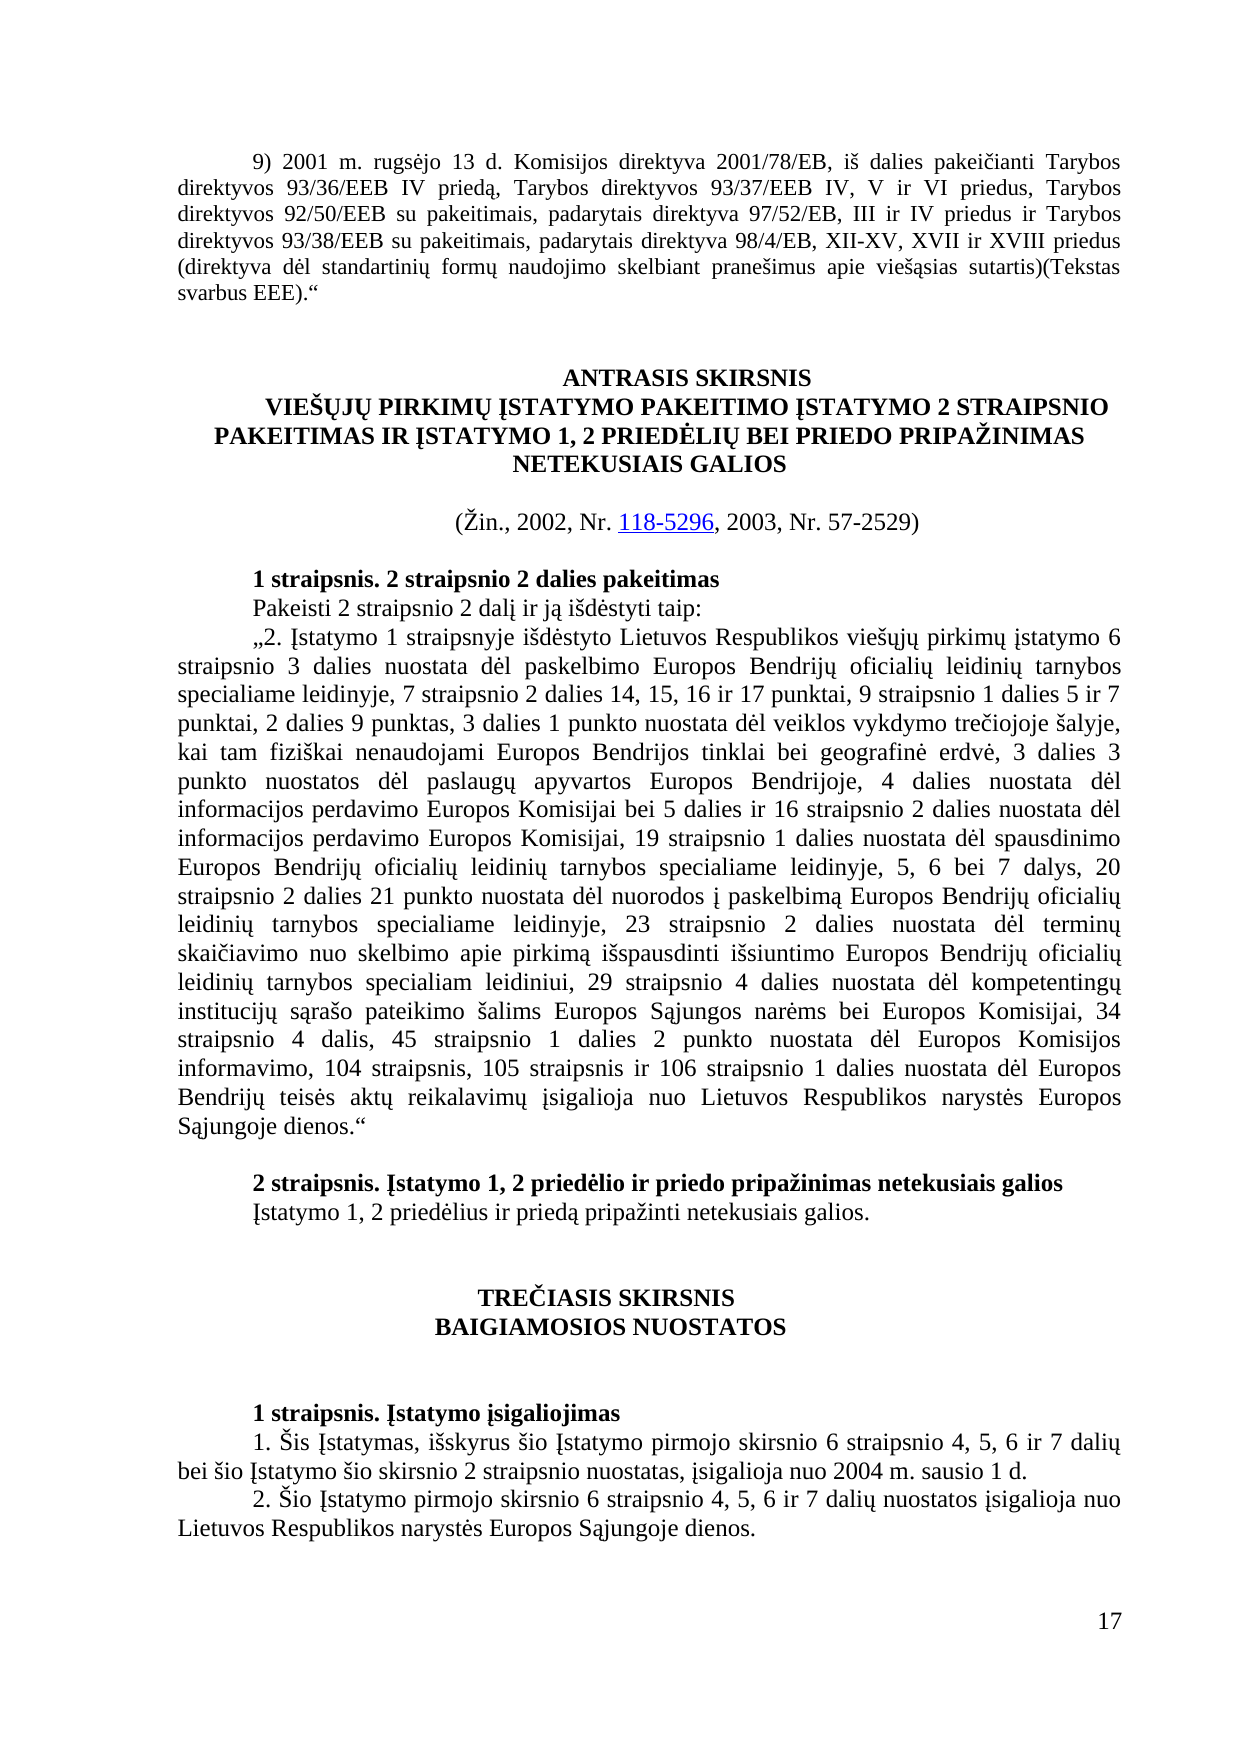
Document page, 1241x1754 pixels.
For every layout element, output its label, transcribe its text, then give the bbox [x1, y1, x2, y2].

text 9) 2001 m. rugsėjo 13 d. Komisijos direktyva 2001/78/EB, iš dalies pakeičianti Tarybos direktyvos 93/36/EEB IV priedą, Tarybos direktyvos 93/37/EEB IV, V ir VI priedus, Tarybos direktyvos 92/50/EEB su pakeitimais, padarytais direktyva 97/52/EB, III ir IV priedus ir Tarybos direktyvos 93/38/EEB su pakeitimais, padarytais direktyva 98/4/EB, XII-XV, XVII ir XVIII priedus (direktyva dėl standartinių formų naudojimo skelbiant pranešimus apie viešąsias sutartis)(Tekstas svarbus EEE).“ [177, 148, 1122, 306]
text 1 straipsnis. 2 straipsnio 2 dalies pakeitimas [177, 564, 1122, 593]
text Įstatymo 1, 2 priedėlius ir priedą pripažinti netekusiais galios. [177, 1197, 1122, 1226]
text VIEŠŲJŲ PIRKIMŲ ĮSTATYMO PAKEITIMO ĮSTATYMO 2 STRAIPSNIO PAKEITIMAS IR ĮSTATYMO 1, 2 PRIEDĖLIŲ BEI PRIEDO PRIPAŽINIMAS NETEKUSIAIS GALIOS [177, 392, 1122, 478]
text 2 straipsnis. Įstatymo 1, 2 priedėlio ir priedo pripažinimas netekusiais galios [177, 1168, 1122, 1197]
text „2. Įstatymo 1 straipsnyje išdėstyto Lietuvos Respublikos viešųjų pirkimų įstatymo 6 straipsnio 3 dalies nuostata dėl paskelbimo Europos Bendrijų oficialių leidinių tarnybos specialiame leidinyje, 7 straipsnio 2 dalies 14, 15, 16 ir 17 punktai, 9 straipsnio 1 dalies 5 ir 7 punktai, 2 dalies 9 punktas, 3 dalies 1 punkto nuostata dėl veiklos vykdymo trečiojoje šalyje, kai tam fiziškai nenaudojami Europos Bendrijos tinklai bei geografinė erdvė, 3 dalies 3 punkto nuostatos dėl paslaugų apyvartos Europos Bendrijoje, 4 dalies nuostata dėl informacijos perdavimo Europos Komisijai bei 5 dalies ir 16 straipsnio 2 dalies nuostata dėl informacijos perdavimo Europos Komisijai, 19 straipsnio 1 dalies nuostata dėl spausdinimo Europos Bendrijų oficialių leidinių tarnybos specialiame leidinyje, 5, 6 bei 7 dalys, 20 straipsnio 2 dalies 21 punkto nuostata dėl nuorodos į paskelbimą Europos Bendrijų oficialių leidinių tarnybos specialiame leidinyje, 23 straipsnio 2 dalies nuostata dėl terminų skaičiavimo nuo skelbimo apie pirkimą išspausdinti išsiuntimo Europos Bendrijų oficialių leidinių tarnybos specialiam leidiniui, 29 straipsnio 4 dalies nuostata dėl kompetentingų institucijų sąrašo pateikimo šalims Europos Sąjungos narėms bei Europos Komisijai, 34 straipsnio 4 dalis, 45 straipsnio 1 dalies 2 punkto nuostata dėl Europos Komisijos informavimo, 104 straipsnis, 105 straipsnis ir 106 straipsnio 1 dalies nuostata dėl Europos Bendrijų teisės aktų reikalavimų įsigalioja nuo Lietuvos Respublikos narystės Europos Sąjungoje dienos.“ [177, 622, 1122, 1139]
text TREČIASIS SKIRSNIS [177, 1283, 1122, 1312]
text 2. Šio Įstatymo pirmojo skirsnio 6 straipsnio 4, 5, 6 ir 7 dalių nuostatos įsigalioja nuo Lietuvos Respublikos narystės Europos Sąjungoje dienos. [177, 1484, 1122, 1542]
text Pakeisti 2 straipsnio 2 dalį ir ją išdėstyti taip: [177, 593, 1122, 622]
text 1 straipsnis. Įstatymo įsigaliojimas [177, 1398, 1122, 1427]
text 1. Šis Įstatymas, išskyrus šio Įstatymo pirmojo skirsnio 6 straipsnio 4, 5, 6 ir 7 dalių bei šio Įstatymo šio skirsnio 2 straipsnio nuostatas, įsigalioja nuo 2004 m. sausio 1 d. [177, 1427, 1122, 1484]
text ANTRASIS SKIRSNIS [177, 363, 1122, 392]
text BAIGIAMOSIOS NUOSTATOS [177, 1312, 1122, 1341]
text (Žin., 2002, Nr. 118-5296, 2003, Nr. 57-2529) [177, 507, 1122, 536]
